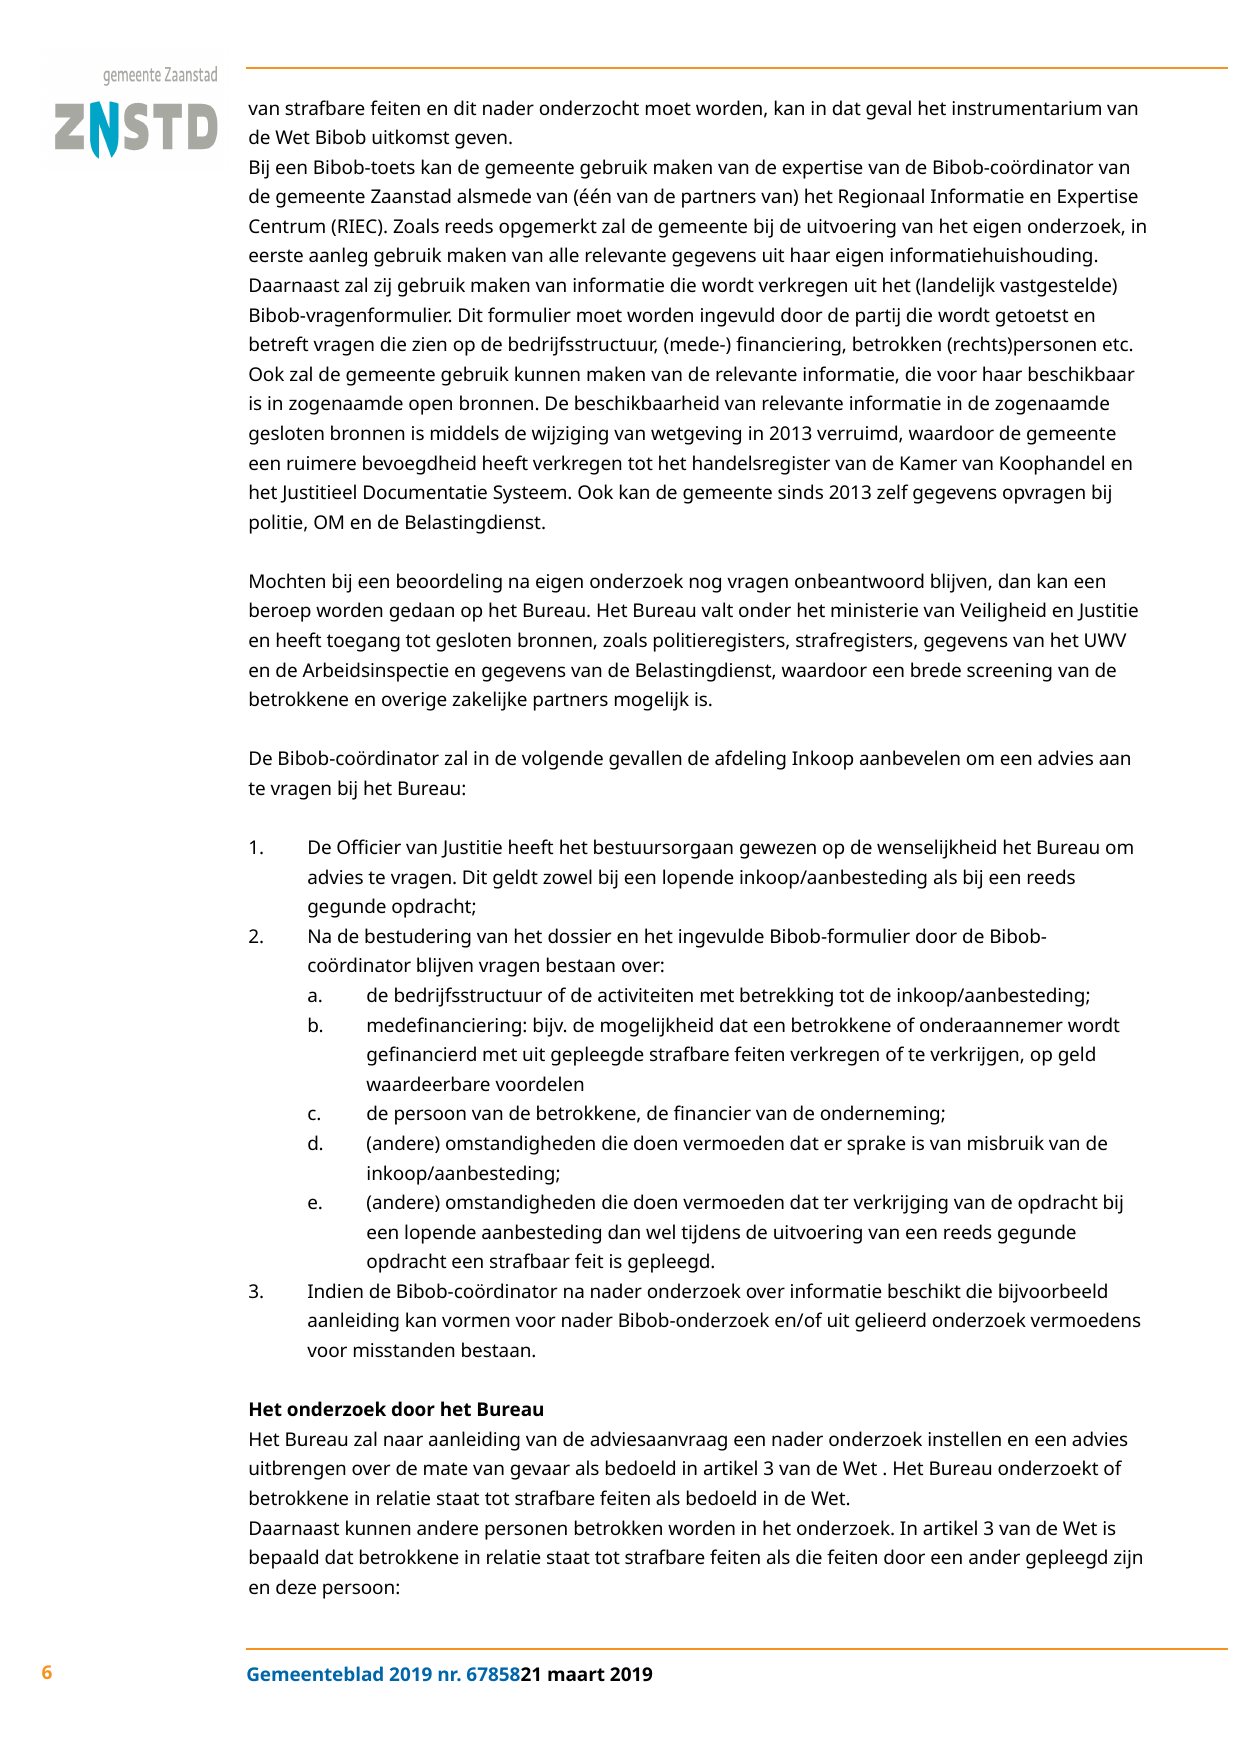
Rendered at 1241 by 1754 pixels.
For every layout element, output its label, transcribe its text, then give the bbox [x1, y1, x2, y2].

text Mochten bij een beoordeling na eigen onderzoek nog vragen onbeantwoord blijven, dan kan een beroep worden gedaan op het Bureau. Het Bureau valt onder het ministerie van Veiligheid en Justitie en heeft toegang tot gesloten bronnen, zoals politieregisters, strafregisters, gegevens van het UWV en de Arbeidsinspectie en gegevens van de Belastingdienst, waardoor een brede screening van de betrokkene en overige zakelijke partners mogelijk is. [248, 568, 1152, 712]
text Daarnaast kunnen andere personen betrokken worden in het onderzoek. In artikel 3 van de Wet is bepaald dat betrokkene in relatie staat tot strafbare feiten als die feiten door een ander gepleegd zijn en deze persoon: [248, 1515, 1152, 1600]
text Het onderzoek door het Bureau [248, 1396, 1152, 1422]
text De Bibob-coördinator zal in de volgende gevallen de afdeling Inkoop aanbevelen om een advies aan te vragen bij het Bureau: [248, 746, 1152, 801]
list de bedrijfsstructuur of de activiteiten met betrekking tot de inkoop/aanbesteding; [307, 982, 1152, 1008]
text van strafbare feiten en dit nader onderzocht moet worden, kan in dat geval het instrumentarium van de Wet Bibob uitkomst geven. [248, 95, 1152, 150]
list (andere) omstandigheden die doen vermoeden dat er sprake is van misbruik van de inkoop/aanbesteding; [307, 1130, 1152, 1186]
list de persoon van de betrokkene, de financier van de onderneming; [307, 1101, 1152, 1126]
list Na de bestudering van het dossier en het ingevulde Bibob-formulier door de Bibob- coördinator blijven vragen bestaan over: [248, 923, 1152, 978]
list medefinanciering: bijv. de mogelijkheid dat een betrokkene of onderaannemer wordt gefinancierd met uit gepleegde strafbare feiten verkregen of te verkrijgen, op geld waardeerbare voordelen [307, 1012, 1152, 1097]
picture [41, 47, 231, 172]
list (andere) omstandigheden die doen vermoeden dat ter verkrijging van de opdracht bij een lopende aanbesteding dan wel tijdens de uitvoering van een reeds gegunde opdracht een strafbaar feit is gepleegd. [307, 1189, 1152, 1274]
text Het Bureau zal naar aanleiding van de adviesaanvraag een nader onderzoek instellen en een advies uitbrengen over de mate van gevaar als bedoeld in artikel 3 van de Wet . Het Bureau onderzoekt of betrokkene in relatie staat tot strafbare feiten als bedoeld in de Wet. [248, 1426, 1152, 1511]
text Bij een Bibob-toets kan de gemeente gebruik maken van de expertise van de Bibob-coördinator van de gemeente Zaanstad alsmede van (één van de partners van) het Regionaal Informatie en Expertise Centrum (RIEC). Zoals reeds opgemerkt zal de gemeente bij de uitvoering van het eigen onderzoek, in eerste aanleg gebruik maken van alle relevante gegevens uit haar eigen informatiehuishouding. Daarnaast zal zij gebruik maken van informatie die wordt verkregen uit het (landelijk vastgestelde) Bibob-vragenformulier. Dit formulier moet worden ingevuld door de partij die wordt getoetst en betreft vragen die zien op de bedrijfsstructuur, (mede-) financiering, betrokken (rechts)personen etc. Ook zal de gemeente gebruik kunnen maken van de relevante informatie, die voor haar beschikbaar is in zogenaamde open bronnen. De beschikbaarheid van relevante informatie in de zogenaamde gesloten bronnen is middels de wijziging van wetgeving in 2013 verruimd, waardoor de gemeente een ruimere bevoegdheid heeft verkregen tot het handelsregister van de Kamer van Koophandel en het Justitieel Documentatie Systeem. Ook kan de gemeente sinds 2013 zelf gegevens opvragen bij politie, OM en de Belastingdienst. [248, 154, 1152, 535]
list Indien de Bibob-coördinator na nader onderzoek over informatie beschikt die bijvoorbeeld aanleiding kan vormen voor nader Bibob-onderzoek en/of uit gelieerd onderzoek vermoedens voor misstanden bestaan. [248, 1278, 1152, 1363]
list De Officier van Justitie heeft het bestuursorgaan gewezen op de wenselijkheid het Bureau om advies te vragen. Dit geldt zowel bij een lopende inkoop/aanbesteding als bij een reeds gegunde opdracht; [248, 834, 1152, 919]
